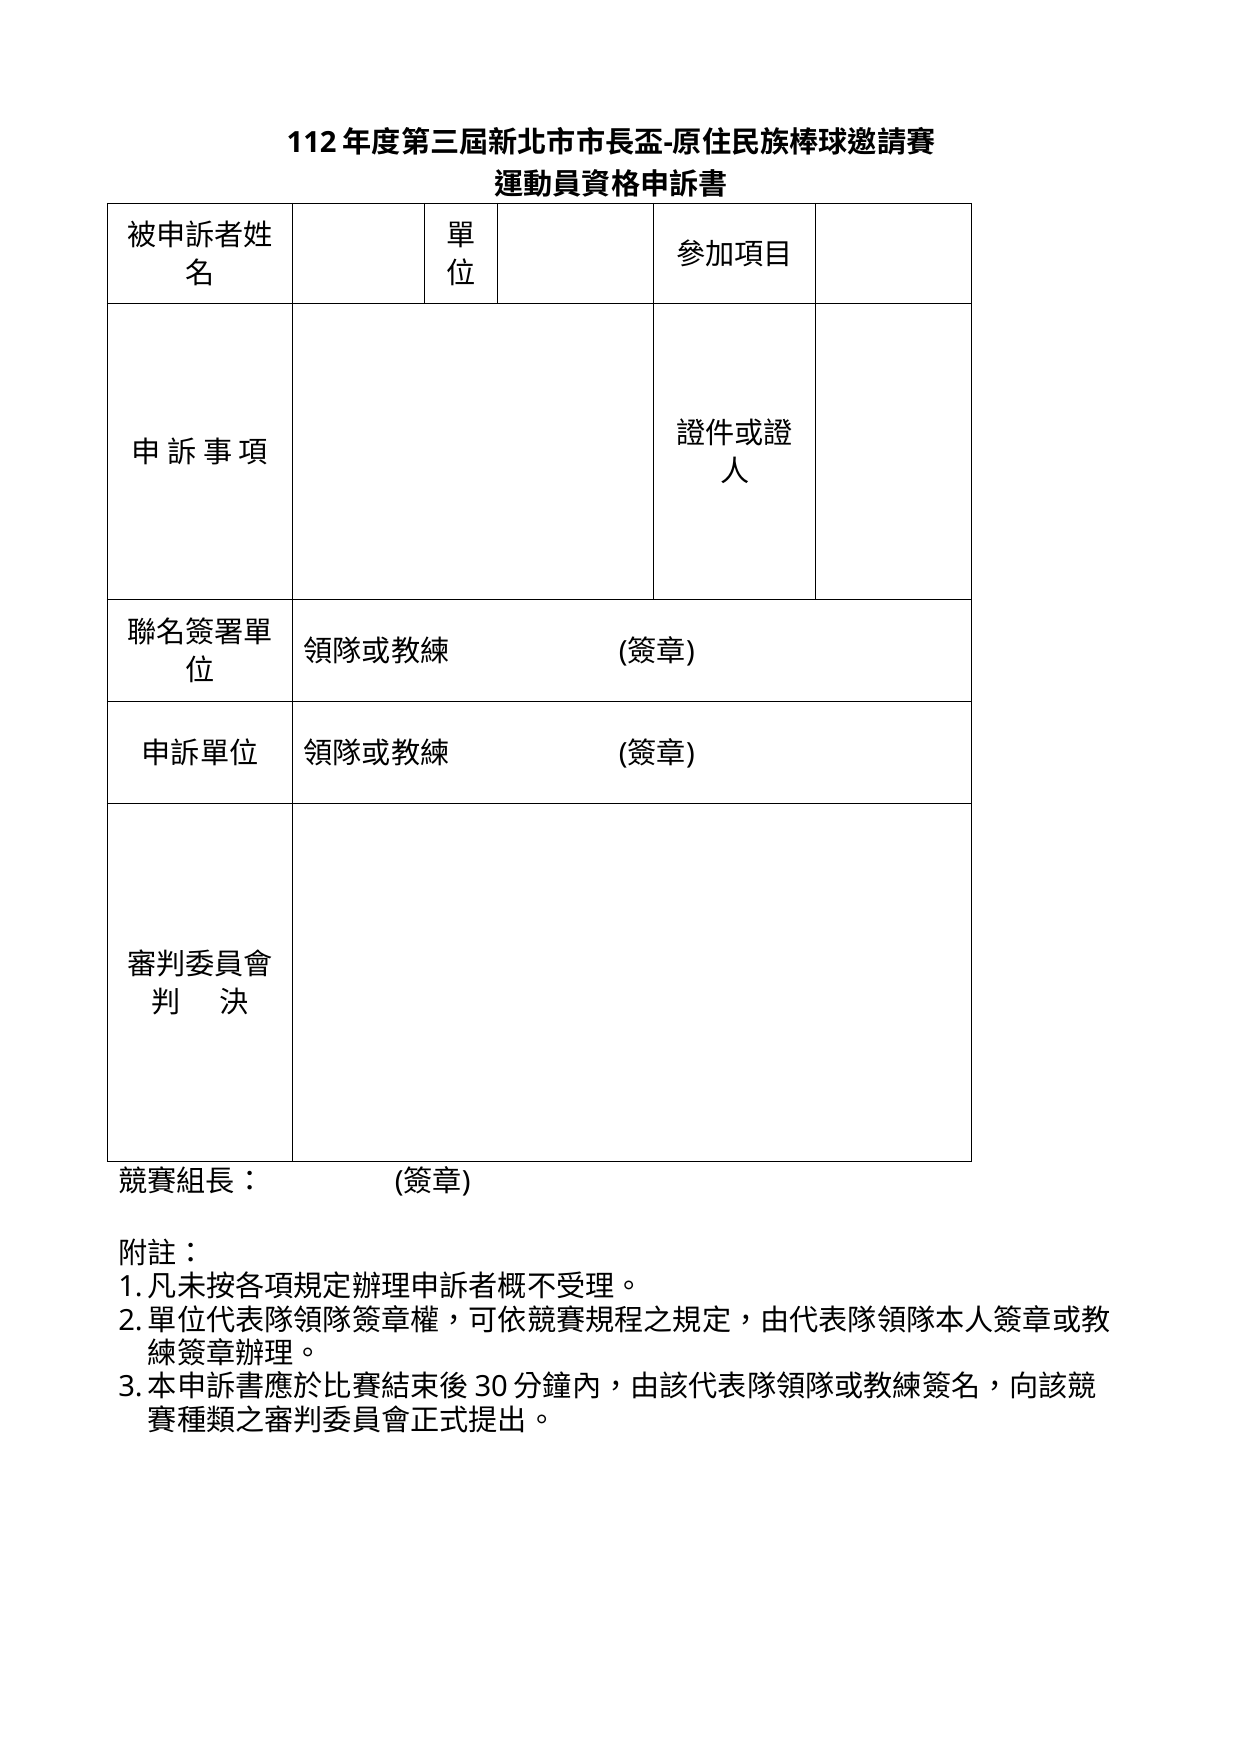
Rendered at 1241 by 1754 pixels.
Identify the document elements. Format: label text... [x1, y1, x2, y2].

table_cell [816, 304, 971, 599]
table_header 單位 [425, 204, 497, 303]
text 附註： [118, 1237, 1122, 1270]
text 112年度第三屆新北市市長盃-原住民族棒球邀請賽 [99, 118, 1122, 161]
table_cell 證件或證人 [654, 304, 815, 599]
table_cell [293, 804, 971, 1161]
table_cell 申訴單位 [108, 702, 292, 803]
list 單位代表隊領隊簽章權，可依競賽規程之規定，由代表隊領隊本人簽章或教練簽章辦理。 [118, 1303, 1122, 1370]
table_cell 審判委員會 判 決 [108, 804, 292, 1161]
list 凡未按各項規定辦理申訴者概不受理。 [118, 1270, 1122, 1303]
table_header [293, 204, 424, 303]
table_cell 領隊或教練 (簽章) [293, 600, 971, 701]
table_cell 申 訴 事 項 [108, 304, 292, 599]
table_cell [293, 304, 653, 599]
text 運動員資格申訴書 [99, 161, 1122, 203]
table_cell 聯名簽署單位 [108, 600, 292, 701]
table_cell 領隊或教練 (簽章) [293, 702, 971, 803]
table_header 被申訴者姓名 [108, 204, 292, 303]
table_header [816, 204, 971, 303]
text 競賽組長： (簽章) [118, 1162, 1122, 1199]
table_header 參加項目 [654, 204, 815, 303]
table_header [498, 204, 653, 303]
list 本申訴書應於比賽結束後30分鐘內，由該代表隊領隊或教練簽名，向該競賽種類之審判委員會正式提出。 [118, 1370, 1122, 1437]
